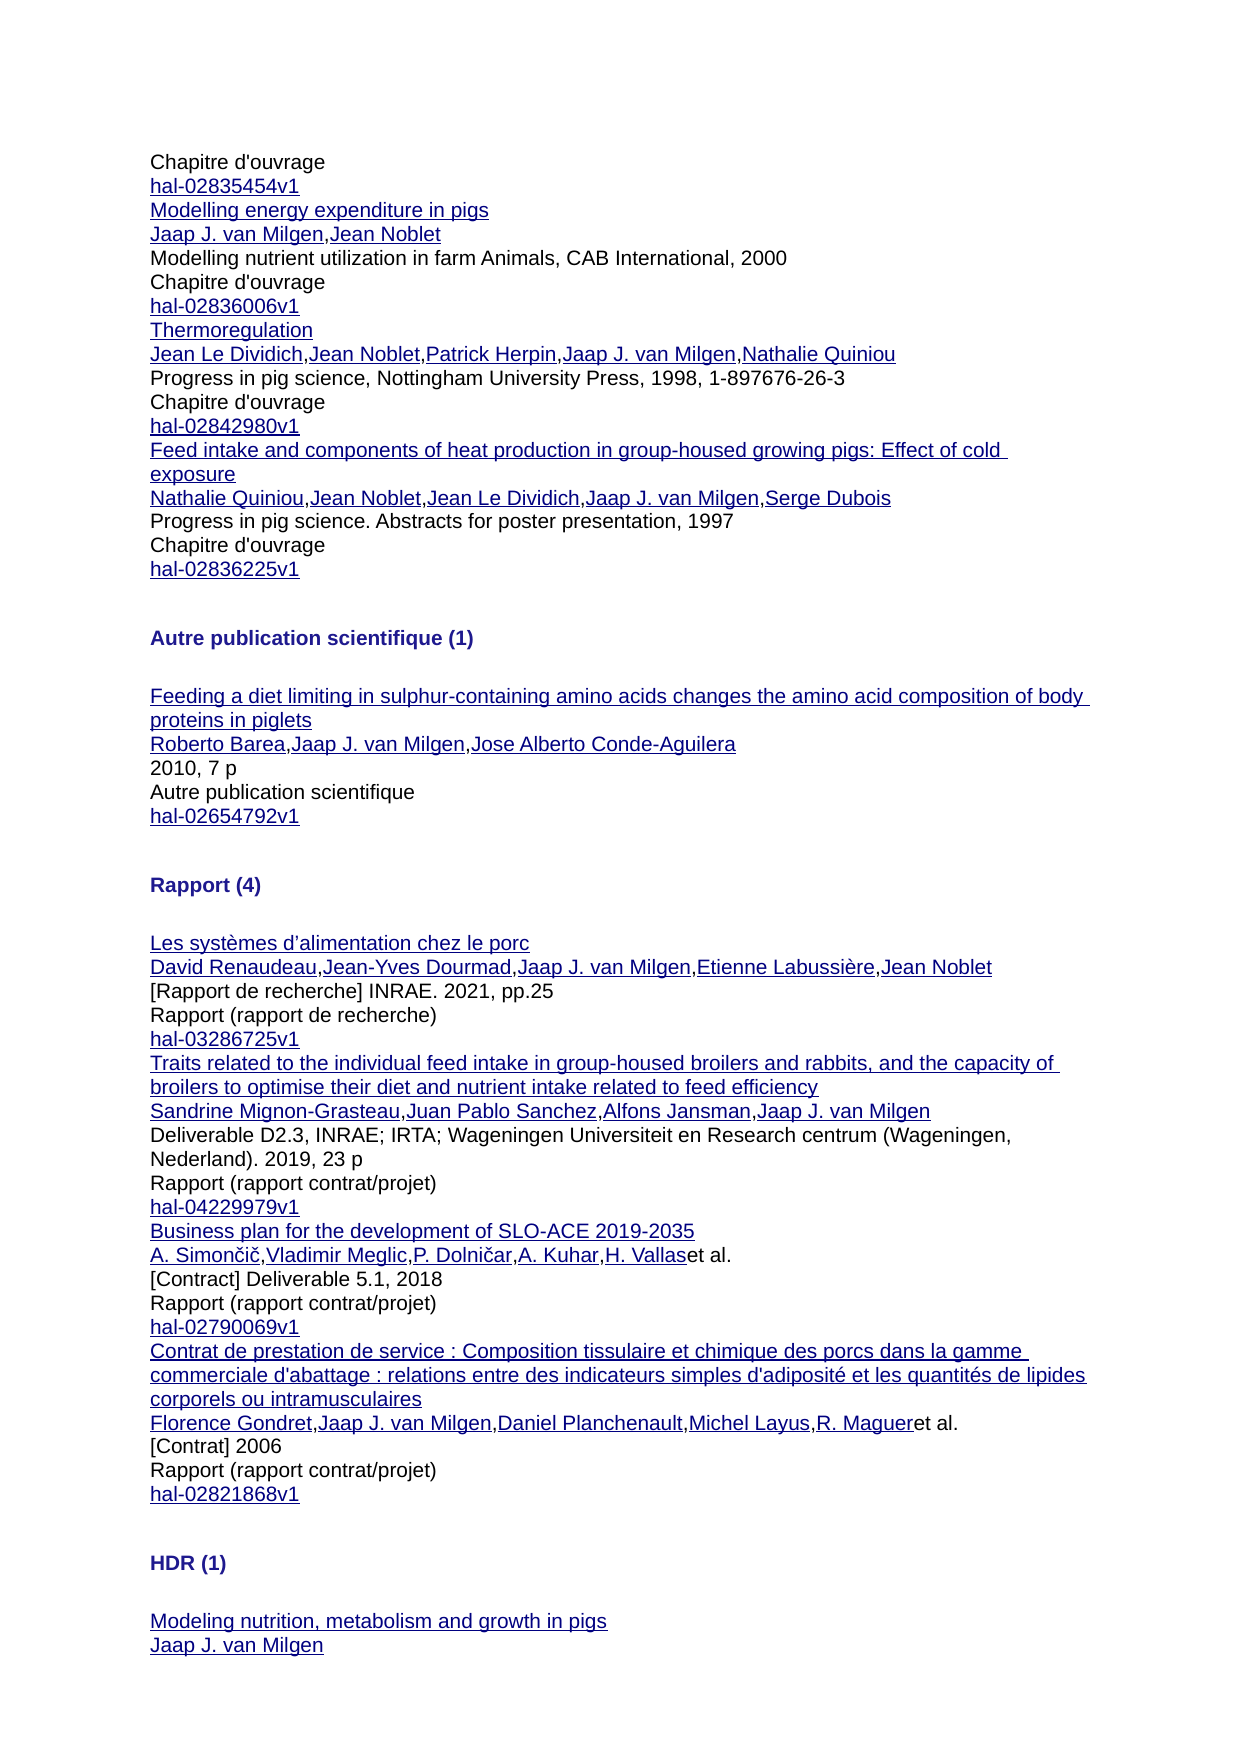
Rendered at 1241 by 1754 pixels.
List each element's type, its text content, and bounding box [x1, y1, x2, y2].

table_cell Feed intake and components of heat production in group-housed growing pigs: Effect of cold exposure Nathalie Quiniou,Jean Noblet,Jean Le Dividich,Jaap J. van Milgen,Serge Dubois Progress in pig science. Abstracts for poster presentation, 1997 Chapitre d'ouvrage hal-02836225v1 [150, 438, 1090, 581]
table_cell Modelling energy expenditure in pigs Jaap J. van Milgen,Jean Noblet Modelling nutrient utilization in farm Animals, CAB International, 2000 Chapitre d'ouvrage hal-02836006v1 [150, 198, 1090, 318]
table_cell Business plan for the development of SLO-ACE 2019-2035 A. Simončič,Vladimir Meglic,P. Dolničar,A. Kuhar,H. Vallaset al. [Contract] Deliverable 5.1, 2018 Rapport (rapport contrat/projet) hal-02790069v1 [150, 1219, 1090, 1338]
table_cell Thermoregulation Jean Le Dividich,Jean Noblet,Patrick Herpin,Jaap J. van Milgen,Nathalie Quiniou Progress in pig science, Nottingham University Press, 1998, 1-897676-26-3 Chapitre d'ouvrage hal-02842980v1 [150, 318, 1090, 437]
subtitle Rapport (4) [150, 873, 1090, 897]
table_header proteins in piglets Roberto Barea,Jaap J. van Milgen,Jose Alberto Conde-Aguilera 2010, 7 p Autre publication scientifique hal-02654792v1 [150, 706, 1090, 828]
table_cell Chapitre d'ouvrage hal-02835454v1 [150, 150, 1090, 198]
subtitle Autre publication scientifique (1) [150, 626, 1090, 650]
table_header Les systèmes d’alimentation chez le porc David Renaudeau,Jean-Yves Dourmad,Jaap J. van Milgen,Etienne Labussière,Jean Noblet [Rapport de recherche] INRAE. 2021, pp.25 Rapport (rapport de recherche) hal-03286725v1 [150, 931, 1090, 1051]
subtitle HDR (1) [150, 1551, 1090, 1575]
table_cell Contrat de prestation de service : Composition tissulaire et chimique des porcs dans la gamme commerciale d'abattage : relations entre des indicateurs simples d'adiposité et les quantités de lipides corporels ou intramusculaires Florence Gondret,Jaap J. van Milgen,Daniel Planchenault,Michel Layus,R. Magueret al. [Contrat] 2006 Rapport (rapport contrat/projet) hal-02821868v1 [150, 1339, 1090, 1506]
table_header Feeding a diet limiting in sulphur-containing amino acids changes the amino acid composition of body [150, 684, 1090, 705]
table_header Modeling nutrition, metabolism and growth in pigs Jaap J. van Milgen [150, 1609, 1090, 1657]
table_cell Traits related to the individual feed intake in group-housed broilers and rabbits, and the capacity of broilers to optimise their diet and nutrient intake related to feed efficiency Sandrine Mignon-Grasteau,Juan Pablo Sanchez,Alfons Jansman,Jaap J. van Milgen Deliverable D2.3, INRAE; IRTA; Wageningen Universiteit en Research centrum (Wageningen, Nederland). 2019, 23 p Rapport (rapport contrat/projet) hal-04229979v1 [150, 1051, 1090, 1219]
